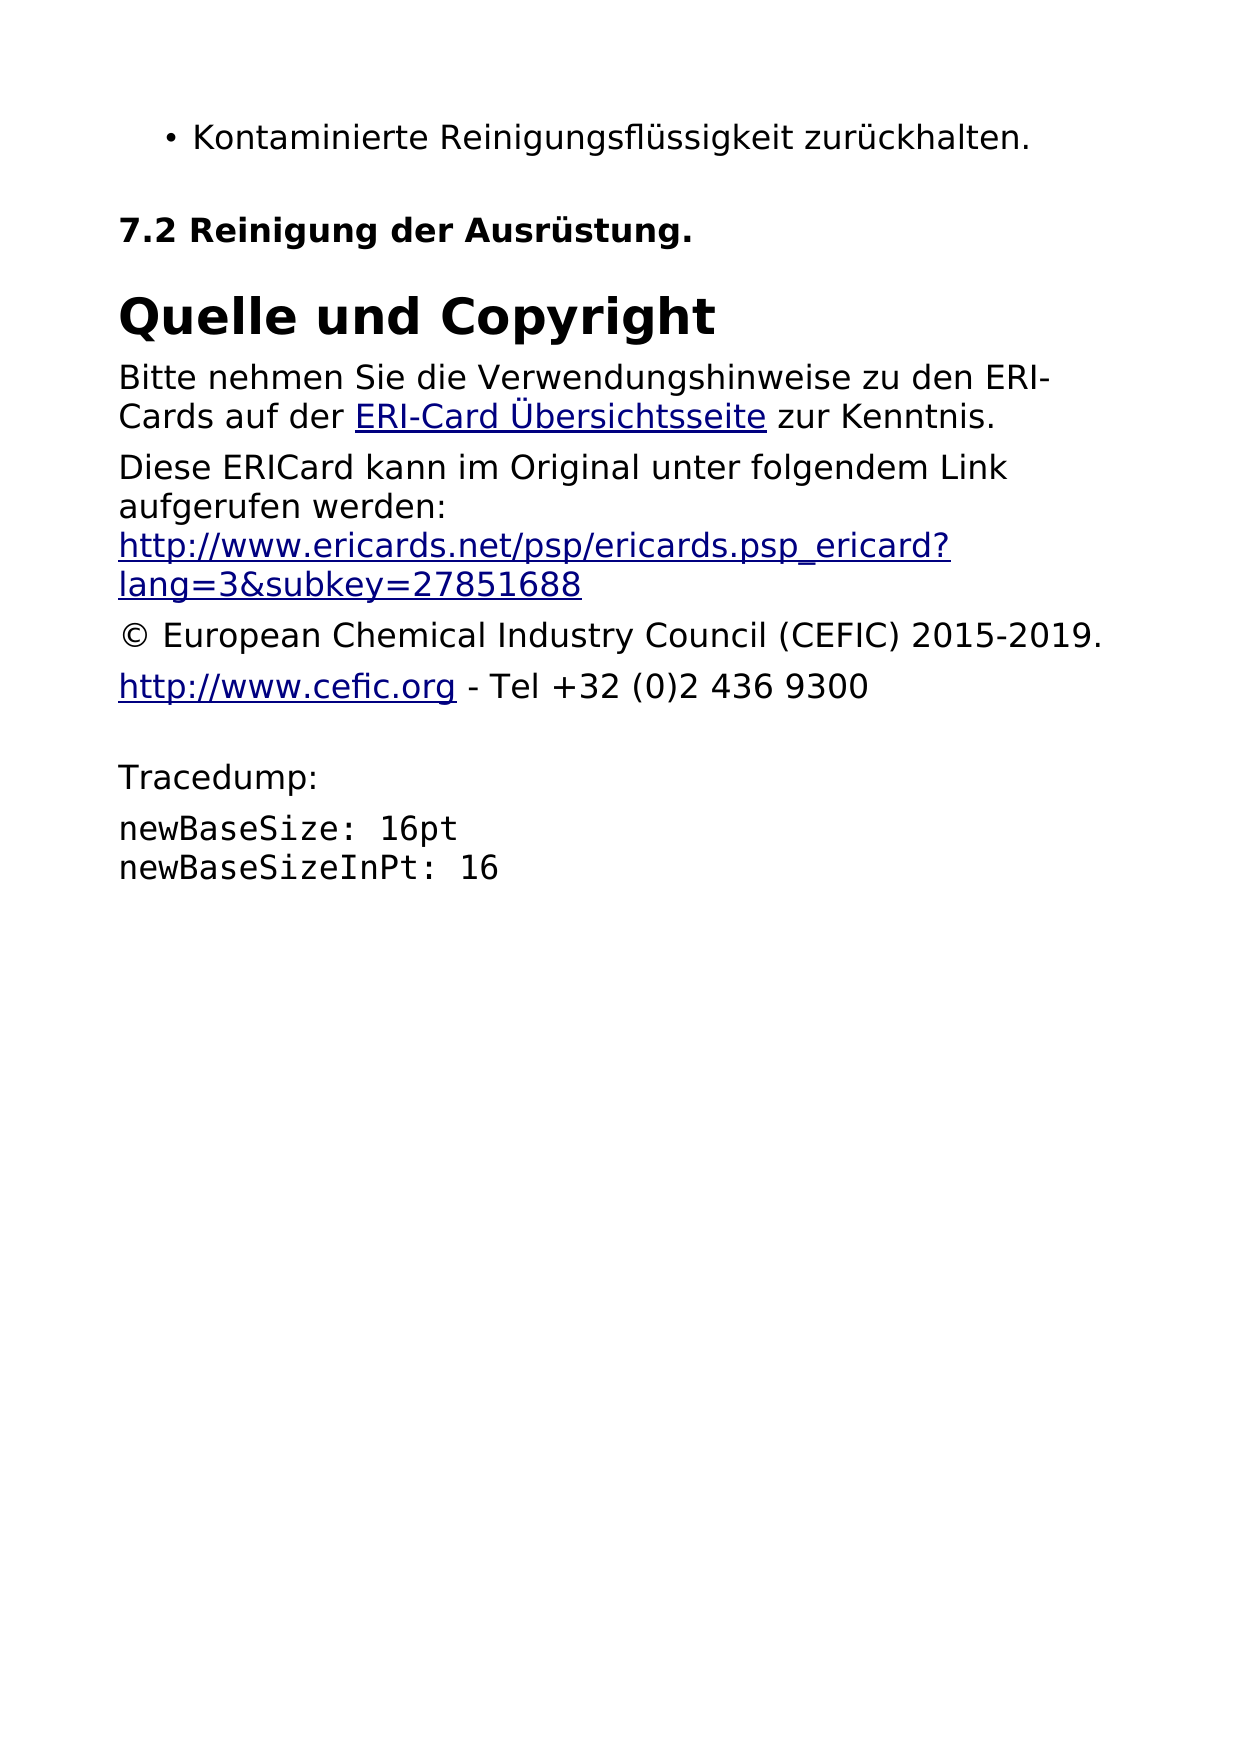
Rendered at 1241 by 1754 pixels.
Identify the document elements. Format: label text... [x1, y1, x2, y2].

text http://www.cefic.org - Tel +32 (0)2 436 9300 [118, 668, 1122, 707]
subtitle 7.2 Reinigung der Ausrüstung. [118, 211, 1122, 250]
text Tracedump: [118, 719, 1122, 797]
text newBaseSize: 16pt newBaseSizeInPt: 16 [118, 809, 1122, 887]
text Diese ERICard kann im Original unter folgendem Link aufgerufen werden: http://www.ericards.net/psp/ericards.psp_ericard?lang=3&subkey=27851688 [118, 449, 1122, 604]
text © European Chemical Industry Council (CEFIC) 2015-2019. [118, 617, 1122, 656]
text Bitte nehmen Sie die Verwendungshinweise zu den ERI-Cards auf der ERI-Card Übersichtsseite zur Kenntnis. [118, 358, 1122, 436]
subtitle Quelle und Copyright [118, 288, 1122, 346]
list Kontaminierte Reinigungsflüssigkeit zurückhalten. [177, 118, 1122, 157]
